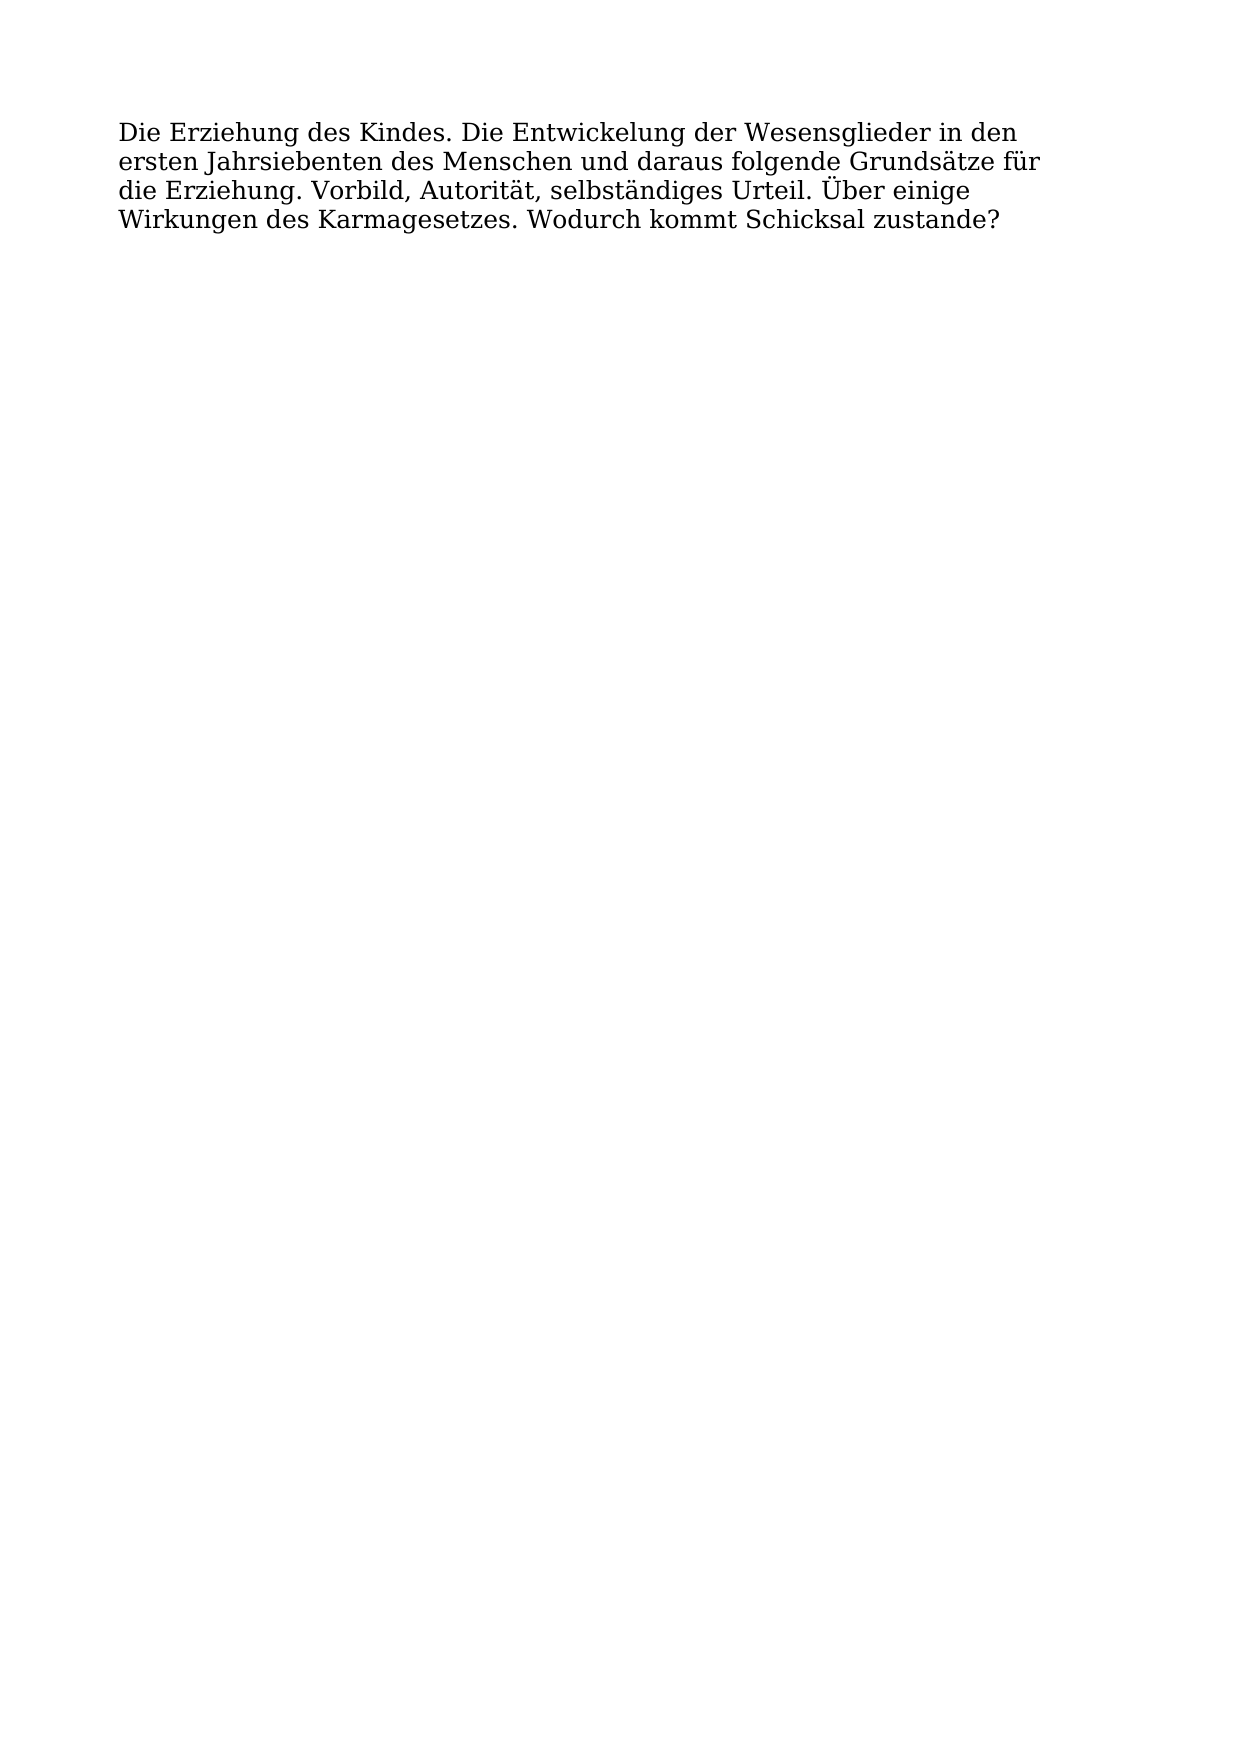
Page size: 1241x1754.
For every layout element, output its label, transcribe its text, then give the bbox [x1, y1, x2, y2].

text Wirkungen des Karmagesetzes. Wodurch kommt Schicksal zustande? [118, 206, 1122, 235]
text Die Erziehung des Kindes. Die Entwickelung der Wesensglieder in den [118, 118, 1122, 147]
text ersten Jahrsiebenten des Menschen und daraus folgende Grundsätze für [118, 147, 1122, 176]
text die Erziehung. Vorbild, Autorität, selbständiges Urteil. Über einige [118, 176, 1122, 206]
